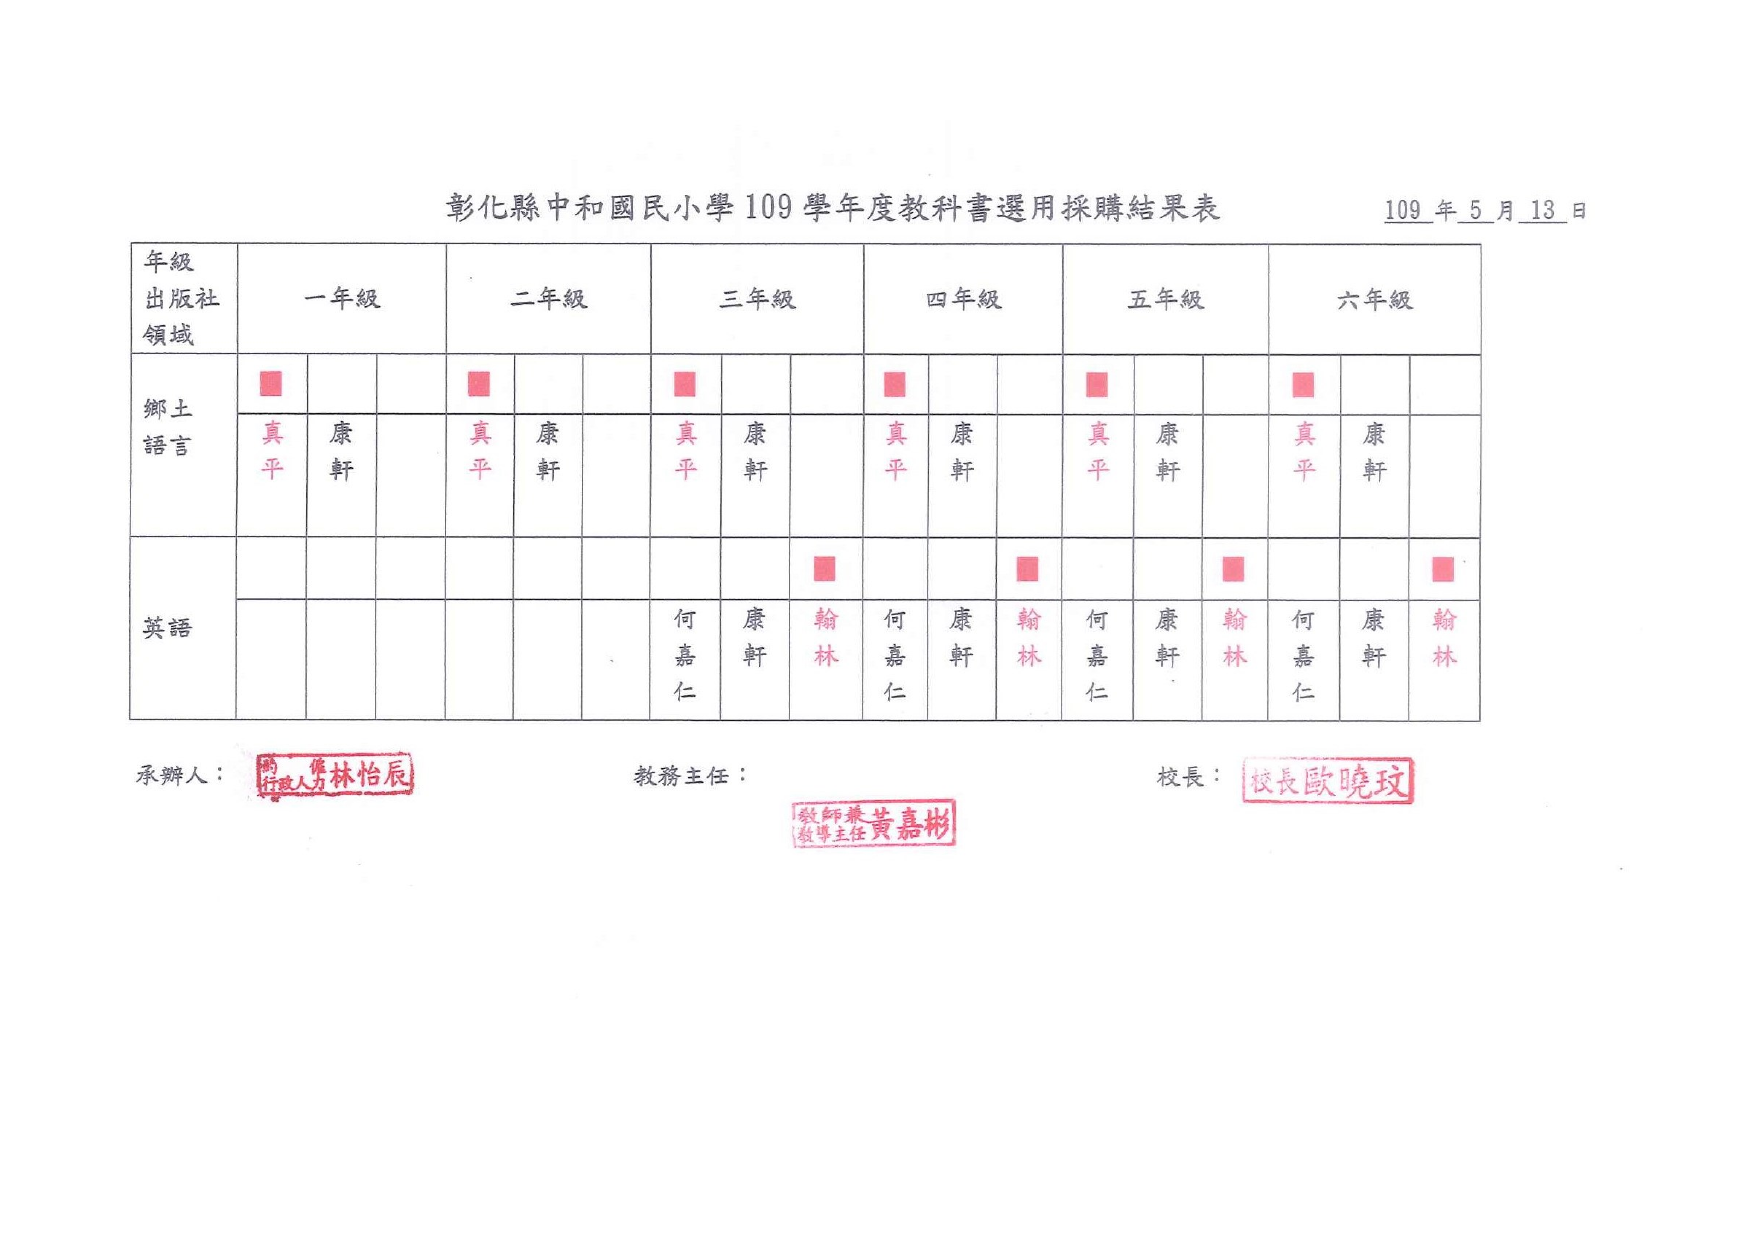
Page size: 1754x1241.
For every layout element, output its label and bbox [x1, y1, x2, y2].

picture [103, 120, 1643, 1043]
